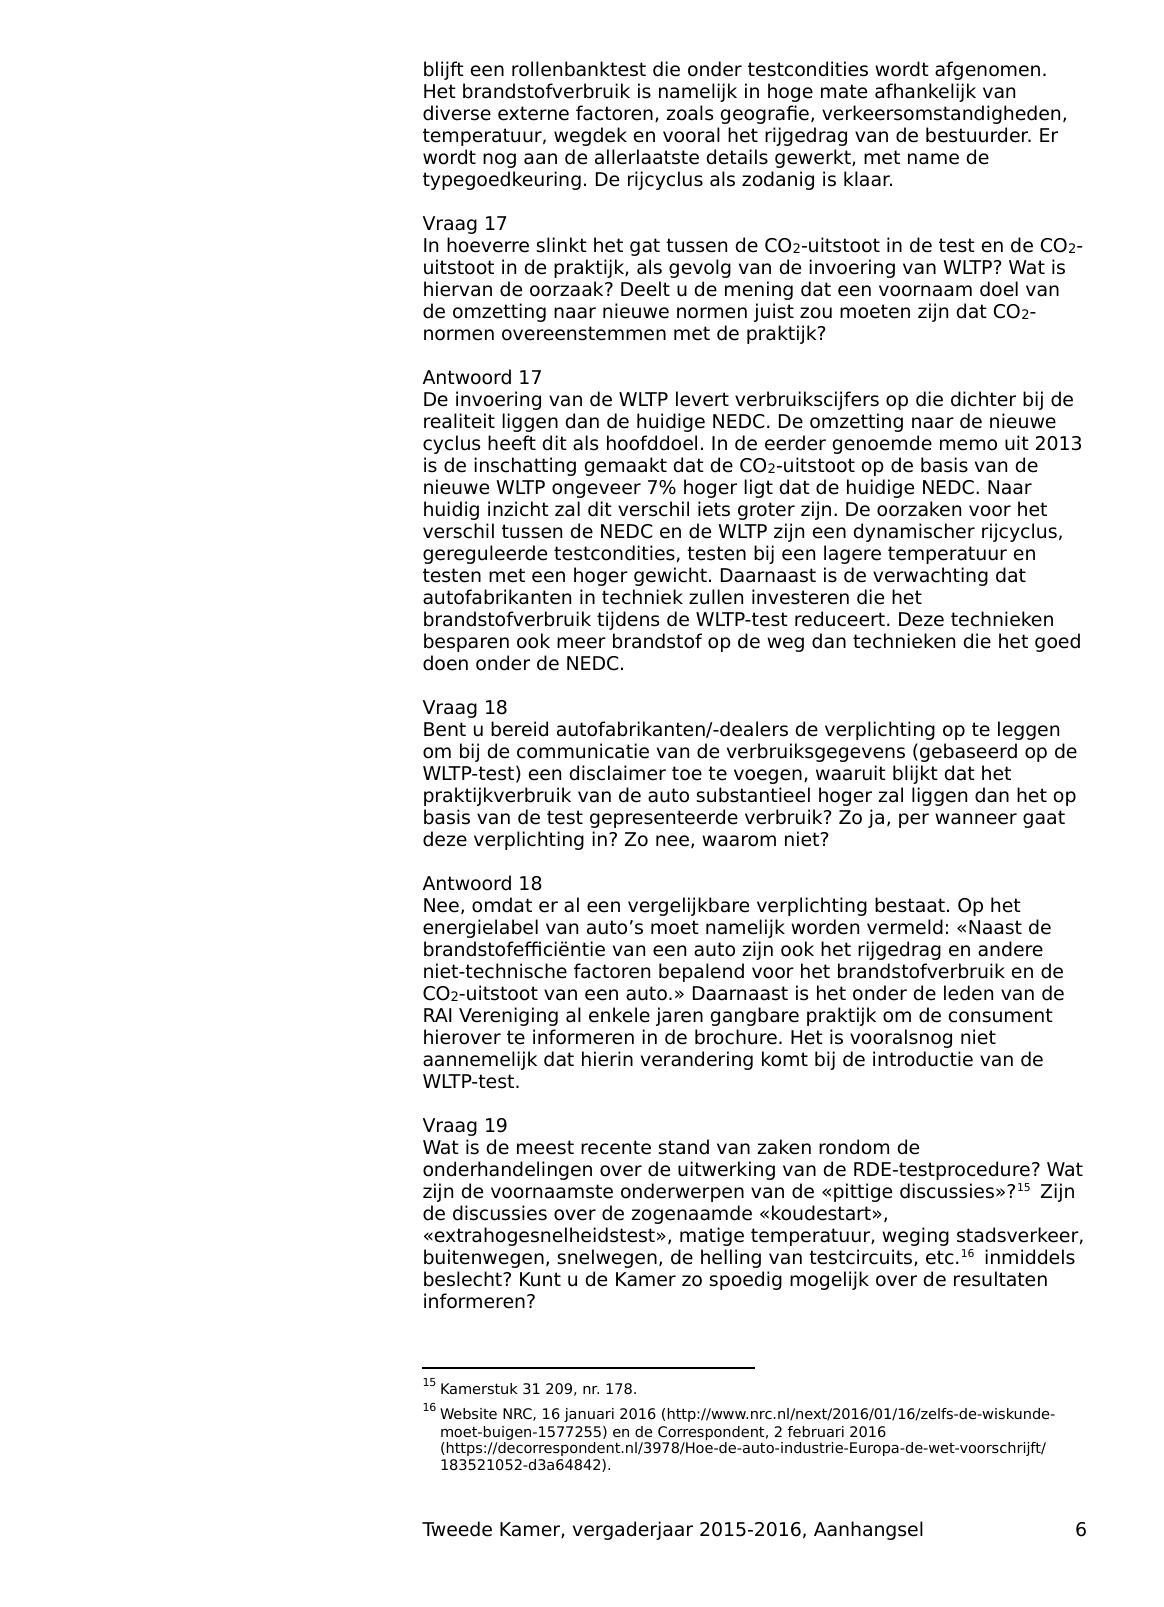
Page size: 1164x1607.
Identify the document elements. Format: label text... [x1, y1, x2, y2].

text blijft een rollenbanktest die onder testcondities wordt afgenomen. Het brandstofverbruik is namelijk in hoge mate afhankelijk van diverse externe factoren, zoals geografie, verkeersomstandigheden, temperatuur, wegdek en vooral het rijgedrag van de bestuurder. Er wordt nog aan de allerlaatste details gewerkt, met name de typegoedkeuring. De rijcyclus als zodanig is klaar. [422, 59, 1087, 191]
text Kamerstuk 31 209, nr. 178. [422, 1377, 1087, 1399]
text Bent u bereid autofabrikanten/-dealers de verplichting op te leggen om bij de communicatie van de verbruiksgegevens (gebaseerd op de WLTP-test) een disclaimer toe te voegen, waaruit blijkt dat het praktijkverbruik van de auto substantieel hoger zal liggen dan het op basis van de test gepresenteerde verbruik? Zo ja, per wanneer gaat deze verplichting in? Zo nee, waarom niet? [422, 719, 1087, 851]
text Antwoord 17 [422, 367, 1087, 389]
text In hoeverre slinkt het gat tussen de CO2-uitstoot in de test en de CO2-uitstoot in de praktijk, als gevolg van de invoering van WLTP? Wat is hiervan de oorzaak? Deelt u de mening dat een voornaam doel van de omzetting naar nieuwe normen juist zou moeten zijn dat CO2-normen overeenstemmen met de praktijk? [422, 235, 1087, 345]
text Vraag 17 [422, 213, 1087, 235]
text Vraag 19 [422, 1115, 1087, 1137]
text Antwoord 18 [422, 873, 1087, 895]
text Vraag 18 [422, 697, 1087, 719]
text De invoering van de WLTP levert verbruikscijfers op die dichter bij de realiteit liggen dan de huidige NEDC. De omzetting naar de nieuwe cyclus heeft dit als hoofddoel. In de eerder genoemde memo uit 2013 is de inschatting gemaakt dat de CO2-uitstoot op de basis van de nieuwe WLTP ongeveer 7% hoger ligt dat de huidige NEDC. Naar huidig inzicht zal dit verschil iets groter zijn. De oorzaken voor het verschil tussen de NEDC en de WLTP zijn een dynamischer rijcyclus, gereguleerde testcondities, testen bij een lagere temperatuur en testen met een hoger gewicht. Daarnaast is de verwachting dat autofabrikanten in techniek zullen investeren die het brandstofverbruik tijdens de WLTP-test reduceert. Deze technieken besparen ook meer brandstof op de weg dan technieken die het goed doen onder de NEDC. [422, 389, 1087, 675]
text Website NRC, 16 januari 2016 (http://www.nrc.nl/next/2016/01/16/zelfs-de-wiskunde-moet-buigen-1577255) en de Correspondent, 2 februari 2016 (https://decorrespondent.nl/3978/Hoe-de-auto-industrie-Europa-de-wet-voorschrijft/183521052-d3a64842). [422, 1402, 1087, 1474]
text Wat is de meest recente stand van zaken rondom de onderhandelingen over de uitwerking van de RDE-testprocedure? Wat zijn de voornaamste onderwerpen van de «pittige discussies»? Zijn de discussies over de zogenaamde «koudestart», «extrahogesnelheidstest», matige temperatuur, weging stadsverkeer, buitenwegen, snelwegen, de helling van testcircuits, etc. inmiddels beslecht? Kunt u de Kamer zo spoedig mogelijk over de resultaten informeren? [422, 1137, 1087, 1313]
text Nee, omdat er al een vergelijkbare verplichting bestaat. Op het energielabel van auto’s moet namelijk worden vermeld: «Naast de brandstofefficiëntie van een auto zijn ook het rijgedrag en andere niet-technische factoren bepalend voor het brandstofverbruik en de CO2-uitstoot van een auto.» Daarnaast is het onder de leden van de RAI Vereniging al enkele jaren gangbare praktijk om de consument hierover te informeren in de brochure. Het is vooralsnog niet aannemelijk dat hierin verandering komt bij de introductie van de WLTP-test. [422, 895, 1087, 1093]
